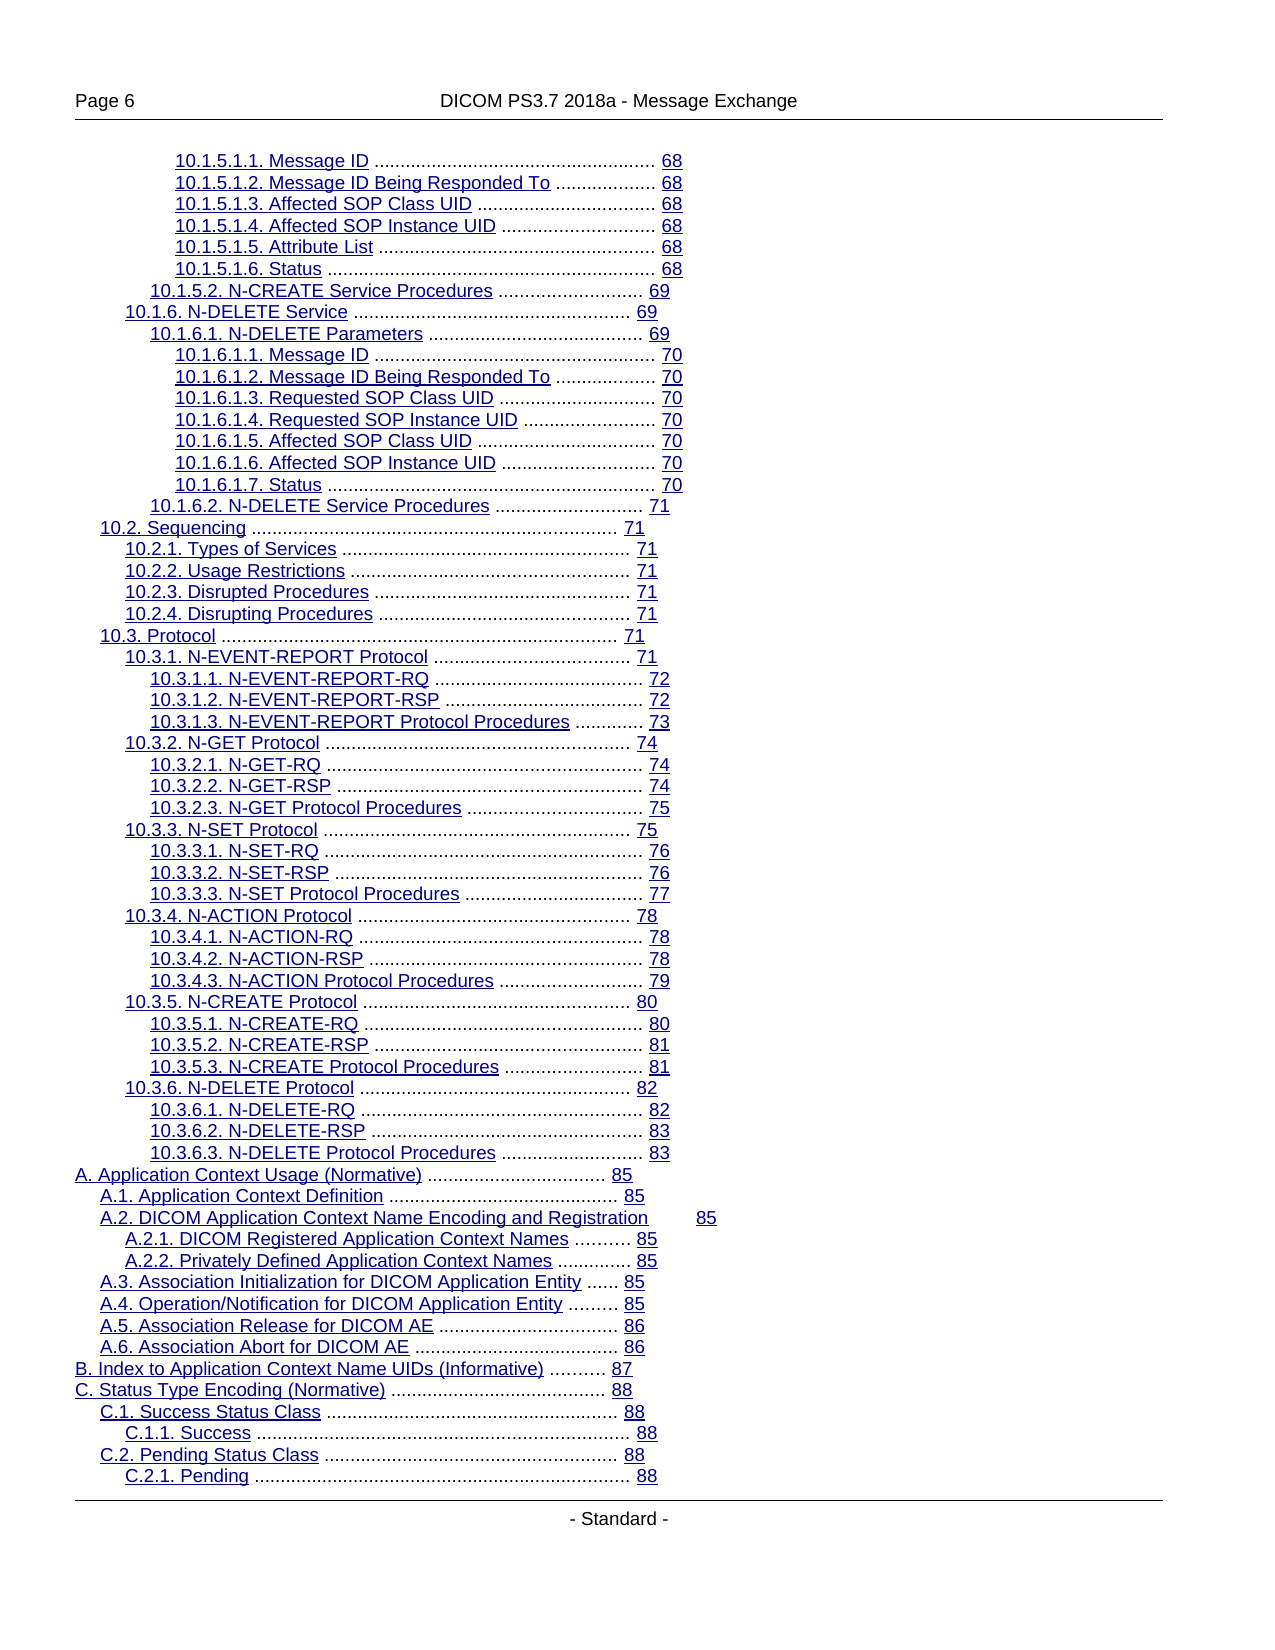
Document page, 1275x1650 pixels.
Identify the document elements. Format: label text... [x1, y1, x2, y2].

text 10.1.5.1.4. Affected SOP Instance UID 0 [175, 215, 1137, 236]
text A.1. Application Context Definition 0 [100, 1185, 1137, 1207]
text 10.3.1. N-EVENT-REPORT Protocol 0 [125, 646, 1137, 667]
text 10.1.6.1.5. Affected SOP Class UID 0 [175, 430, 1137, 452]
text A.2. DICOM Application Context Name Encoding and Registration 0 [100, 1207, 1137, 1228]
text 10.3.4. N-ACTION Protocol 0 [125, 905, 1137, 926]
text 10.3.1.2. N-EVENT-REPORT-RSP 0 [150, 689, 1137, 711]
text 10.3.3.2. N-SET-RSP 0 [150, 862, 1137, 883]
text 10.3.1.1. N-EVENT-REPORT-RQ 0 [150, 667, 1137, 689]
text 10.1.5.1.5. Attribute List 0 [175, 236, 1137, 258]
text A. Application Context Usage (Normative) 0 [75, 1163, 1137, 1185]
text 10.3.3. N-SET Protocol 0 [125, 818, 1137, 840]
text 10.3.4.1. N-ACTION-RQ 0 [150, 926, 1137, 948]
text 10.3. Protocol 0 [100, 624, 1137, 646]
text 10.1.6.1.7. Status 0 [175, 473, 1137, 495]
text 10.1.6.1.6. Affected SOP Instance UID 0 [175, 452, 1137, 473]
text 10.3.2. N-GET Protocol 0 [125, 732, 1137, 754]
text 10.3.5. N-CREATE Protocol 0 [125, 991, 1137, 1012]
text 10.3.5.3. N-CREATE Protocol Procedures 0 [150, 1056, 1137, 1077]
text 10.3.2.3. N-GET Protocol Procedures 0 [150, 797, 1137, 818]
text 10.1.6. N-DELETE Service 0 [125, 301, 1137, 322]
text 10.3.5.2. N-CREATE-RSP 0 [150, 1034, 1137, 1056]
text C.1.1. Success 0 [125, 1422, 1137, 1444]
text 10.3.3.1. N-SET-RQ 0 [150, 840, 1137, 862]
text C.1. Success Status Class 0 [100, 1401, 1137, 1422]
text 10.2.4. Disrupting Procedures 0 [125, 603, 1137, 624]
text A.3. Association Initialization for DICOM Application Entity 0 [100, 1271, 1137, 1293]
text 10.3.5.1. N-CREATE-RQ 0 [150, 1012, 1137, 1034]
text C.2.1. Pending 0 [125, 1465, 1137, 1487]
text 10.3.4.2. N-ACTION-RSP 0 [150, 948, 1137, 969]
text C.2. Pending Status Class 0 [100, 1444, 1137, 1465]
text A.2.1. DICOM Registered Application Context Names 0 [125, 1228, 1137, 1250]
text 10.2.1. Types of Services 0 [125, 538, 1137, 560]
text 10.3.2.2. N-GET-RSP 0 [150, 775, 1137, 797]
text 10.1.6.1.3. Requested SOP Class UID 0 [175, 387, 1137, 409]
text 10.1.6.1.1. Message ID 0 [175, 344, 1137, 366]
text 10.1.6.2. N-DELETE Service Procedures 0 [150, 495, 1137, 517]
text A.4. Operation/Notification for DICOM Application Entity 0 [100, 1293, 1137, 1314]
text 10.1.6.1.2. Message ID Being Responded To 0 [175, 366, 1137, 387]
text 10.3.6. N-DELETE Protocol 0 [125, 1077, 1137, 1099]
text 10.1.5.1.6. Status 0 [175, 258, 1137, 279]
text 10.3.6.2. N-DELETE-RSP 0 [150, 1120, 1137, 1142]
text 10.1.6.1.4. Requested SOP Instance UID 0 [175, 409, 1137, 430]
text 10.1.5.1.2. Message ID Being Responded To 0 [175, 172, 1137, 193]
text 10.1.5.1.1. Message ID 0 [175, 150, 1137, 172]
text 10.2. Sequencing 0 [100, 517, 1137, 538]
text C. Status Type Encoding (Normative) 0 [75, 1379, 1137, 1401]
text 10.3.6.3. N-DELETE Protocol Procedures 0 [150, 1142, 1137, 1163]
text 10.3.3.3. N-SET Protocol Procedures 0 [150, 883, 1137, 905]
text A.6. Association Abort for DICOM AE 0 [100, 1336, 1137, 1357]
text 10.3.1.3. N-EVENT-REPORT Protocol Procedures 0 [150, 711, 1137, 732]
text 10.2.3. Disrupted Procedures 0 [125, 581, 1137, 603]
text A.2.2. Privately Defined Application Context Names 0 [125, 1250, 1137, 1271]
text 10.1.5.2. N-CREATE Service Procedures 0 [150, 279, 1137, 301]
text A.5. Association Release for DICOM AE 0 [100, 1314, 1137, 1336]
text 10.1.5.1.3. Affected SOP Class UID 0 [175, 193, 1137, 215]
text B. Index to Application Context Name UIDs (Informative) 0 [75, 1357, 1137, 1379]
text 10.2.2. Usage Restrictions 0 [125, 560, 1137, 581]
text 10.1.6.1. N-DELETE Parameters 0 [150, 322, 1137, 344]
text 10.3.4.3. N-ACTION Protocol Procedures 0 [150, 969, 1137, 991]
text 10.3.2.1. N-GET-RQ 0 [150, 754, 1137, 775]
text 10.3.6.1. N-DELETE-RQ 0 [150, 1099, 1137, 1120]
